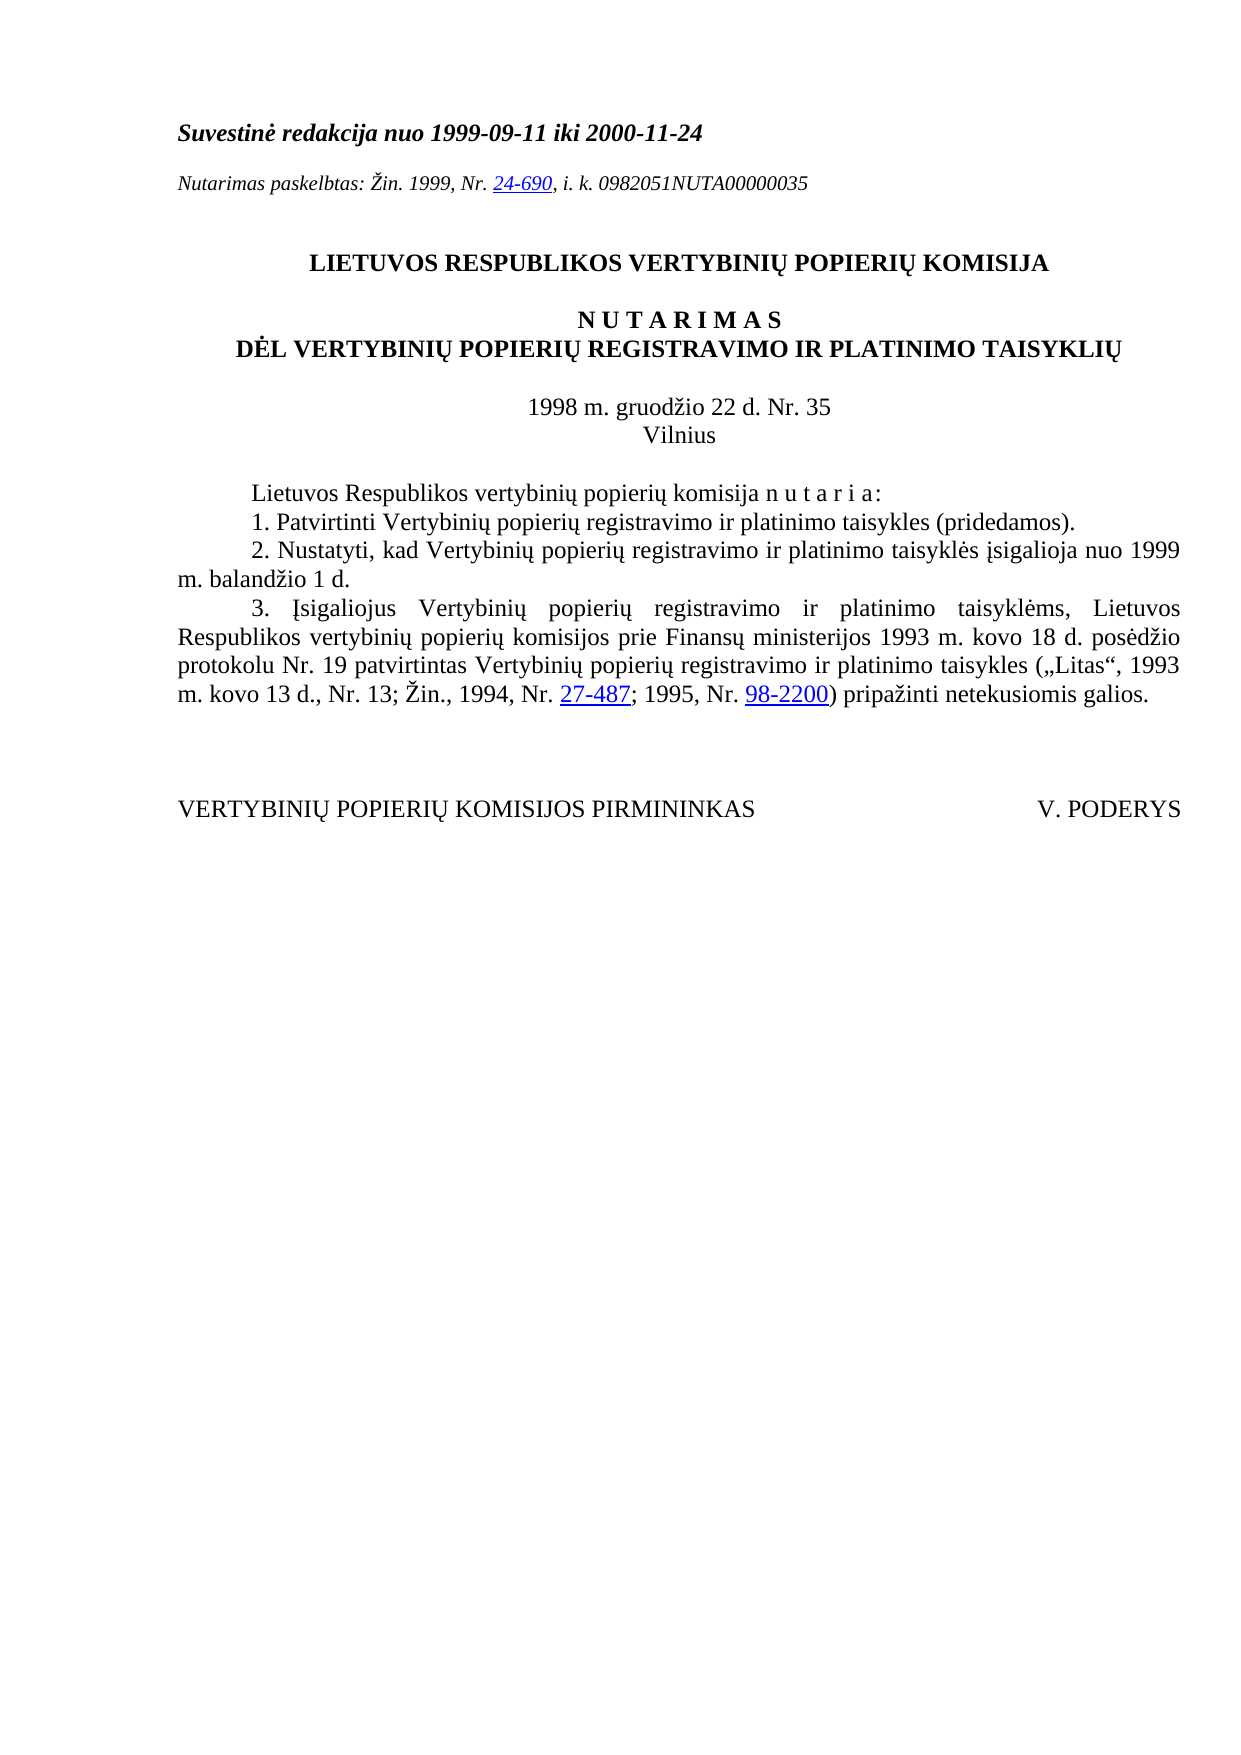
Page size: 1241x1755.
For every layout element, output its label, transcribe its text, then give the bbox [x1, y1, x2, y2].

text DĖL VERTYBINIŲ POPIERIŲ REGISTRAVIMO IR PLATINIMO TAISYKLIŲ [177, 334, 1181, 363]
text Suvestinė redakcija nuo 1999-09-11 iki 2000-11-24 [177, 118, 1181, 147]
text 1. Patvirtinti Vertybinių popierių registravimo ir platinimo taisykles (pridedamos). [177, 507, 1181, 535]
text 1998 m. gruodžio 22 d. Nr. 35 [177, 392, 1181, 420]
text Nutarimas paskelbtas: Žin. 1999, Nr. 24-690, i. k. 0982051NUTA00000035 [177, 171, 1181, 195]
text LIETUVOS RESPUBLIKOS VERTYBINIŲ POPIERIŲ KOMISIJA [177, 248, 1181, 277]
text 3. Įsigaliojus Vertybinių popierių registravimo ir platinimo taisyklėms, Lietuvos Respublikos vertybinių popierių komisijos prie Finansų ministerijos 1993 m. kovo 18 d. posėdžio protokolu Nr. 19 patvirtintas Vertybinių popierių registravimo ir platinimo taisykles („Litas“, 1993 m. kovo 13 d., Nr. 13; Žin., 1994, Nr. 27-487; 1995, Nr. 98-2200) pripažinti netekusiomis galios. [177, 593, 1181, 708]
text Lietuvos Respublikos vertybinių popierių komisija nutaria: [177, 478, 1181, 507]
text Vertybinių popierių komisijos pirmininkas V. Poderys [177, 794, 1181, 823]
text 2. Nustatyti, kad Vertybinių popierių registravimo ir platinimo taisyklės įsigalioja nuo 1999 m. balandžio 1 d. [177, 535, 1181, 593]
text N U T A R I M A S [177, 305, 1181, 334]
text Vilnius [177, 420, 1181, 449]
